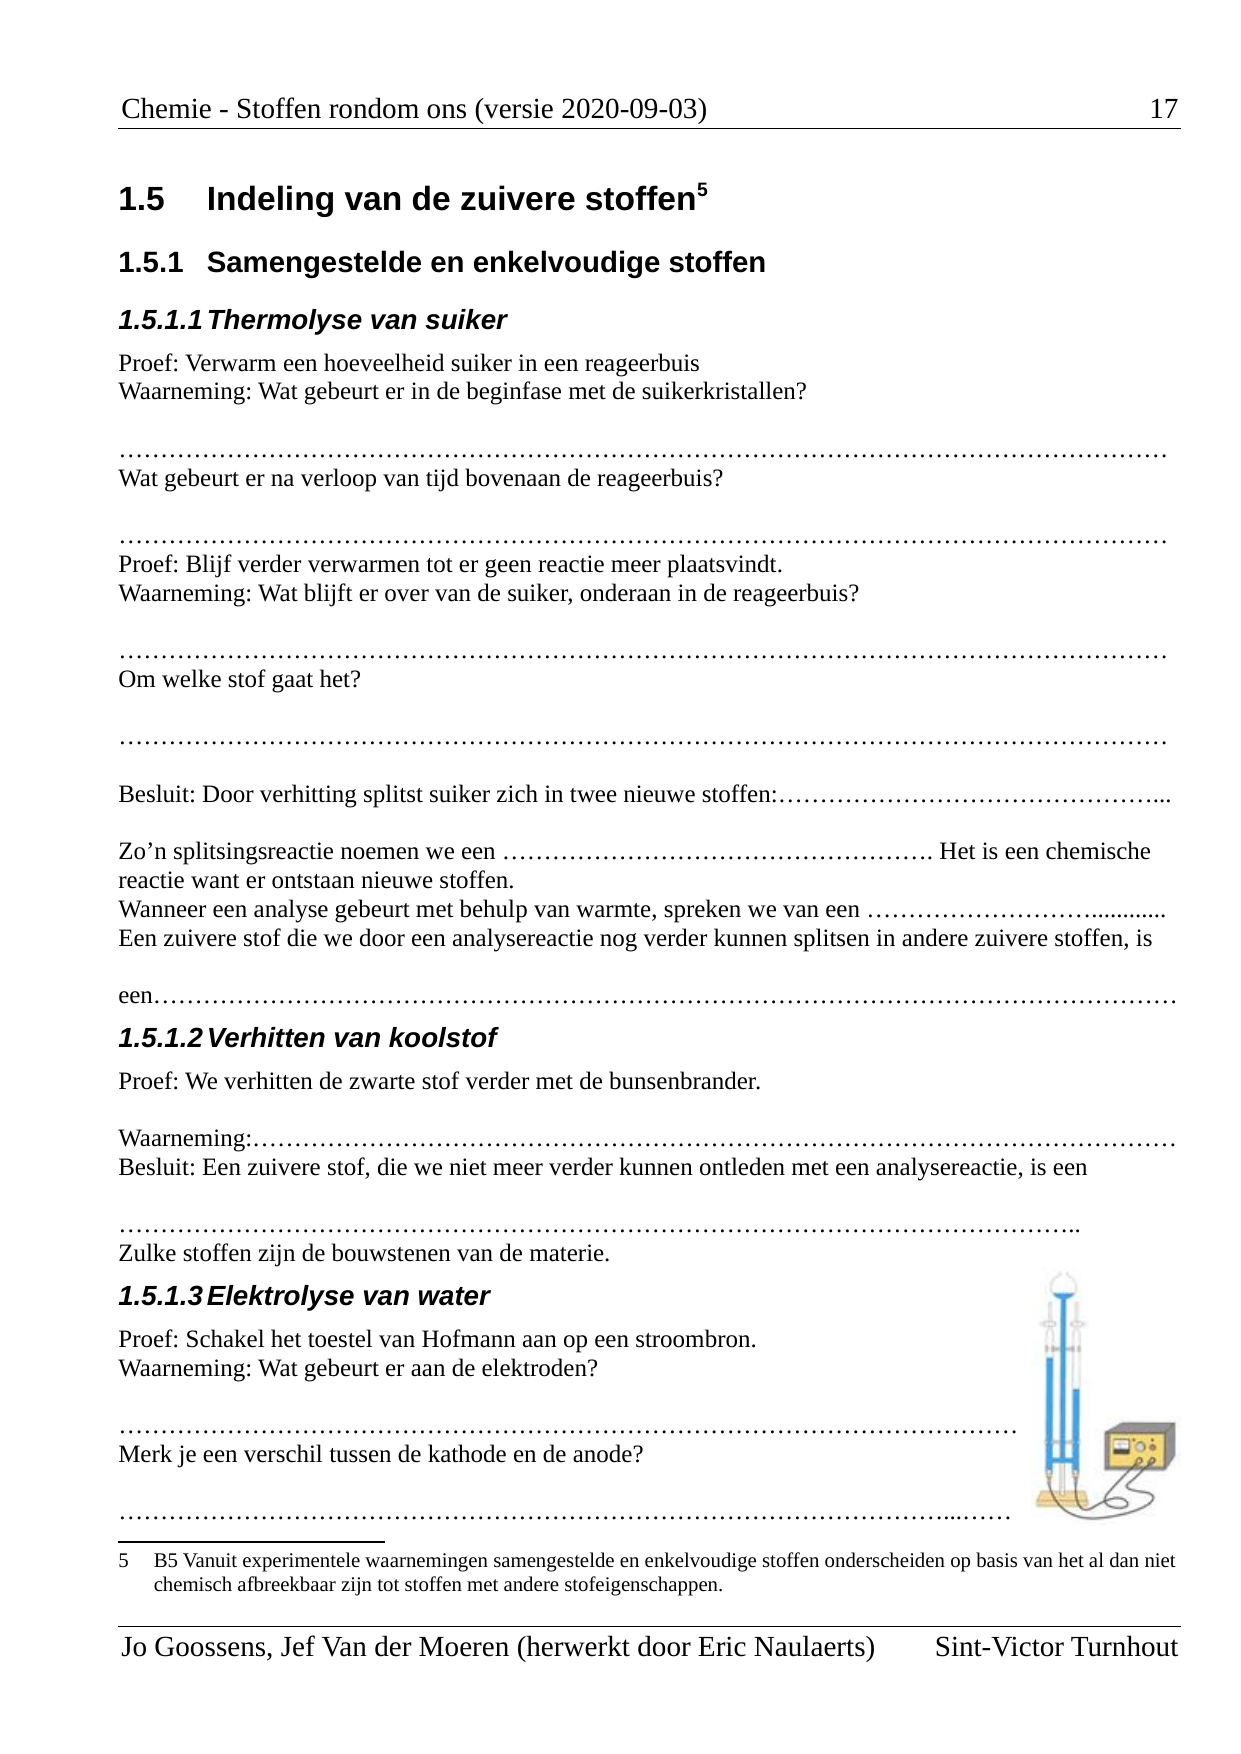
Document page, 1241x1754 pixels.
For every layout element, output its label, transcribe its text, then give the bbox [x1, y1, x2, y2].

text Proef: Verwarm een hoeveelheid suiker in een reageerbuis [118, 348, 1181, 376]
subtitle Samengestelde en enkelvoudige stoffen [118, 244, 1181, 278]
text Zo’n splitsingsreactie noemen we een ……………………………………………. Het is een chemische [118, 836, 1181, 865]
text ………………………………………………………………………………………………………………Om welke stof gaat het? [118, 606, 1181, 693]
text Een zuivere stof die we door een analysereactie nog verder kunnen splitsen in andere zuivere stoffen, is een…………………………………………………………………………………………………………… [118, 923, 1181, 1009]
text ……………………………………………………………………………………………………………… Besluit: Door verhitting splitst suiker zich in twee nieuwe stoffen:………………………………………... [118, 693, 1181, 836]
subtitle Verhitten van koolstof [118, 1021, 1181, 1053]
text B5 Vanuit experimentele waarnemingen samengestelde en enkelvoudige stoffen onderscheiden op basis van het al dan niet chemisch afbreekbaar zijn tot stoffen met andere stofeigenschappen. [118, 1548, 1181, 1596]
subtitle Elektrolyse van water [118, 1279, 1031, 1311]
text ………………………………………………………………………………………………Merk je een verschil tussen de kathode en de anode? [118, 1410, 1031, 1496]
text reactie want er ontstaan nieuwe stoffen. [118, 865, 1181, 894]
text Waarneming: Wat gebeurt er in de beginfase met de suikerkristallen? [118, 376, 1181, 405]
text Waarneming: Wat blijft er over van de suiker, onderaan in de reageerbuis? [118, 578, 1181, 606]
text Wanneer een analyse gebeurt met behulp van warmte, spreken we van een ………………………............ [118, 894, 1181, 923]
picture [1031, 1267, 1182, 1525]
text Proef: We verhitten de zwarte stof verder met de bunsenbrander. [118, 1066, 1181, 1094]
text Besluit: Een zuivere stof, die we niet meer verder kunnen ontleden met een analysereactie, is een …………………………………………………………………………………………………….. Zulke stoffen zijn de bouwstenen van de materie. [118, 1152, 1181, 1267]
text ………………………………………………………………………………………………………………Wat gebeurt er na verloop van tijd bovenaan de reageerbuis? [118, 405, 1181, 491]
subtitle Thermolyse van suiker [118, 303, 1181, 335]
text ………………………………………………………………………………………………………………Proef: Blijf verder verwarmen tot er geen reactie meer plaatsvindt. [118, 491, 1181, 578]
text Waarneming: Wat gebeurt er aan de elektroden? [118, 1353, 1031, 1410]
subtitle Indeling van de zuivere stoffen [118, 179, 1181, 217]
text Waarneming:………………………………………………………………………………………………… [118, 1123, 1181, 1152]
text ………………………………………………………………………………………...…… [118, 1496, 1031, 1525]
text Proef: Schakel het toestel van Hofmann aan op een stroombron. [118, 1324, 1031, 1353]
